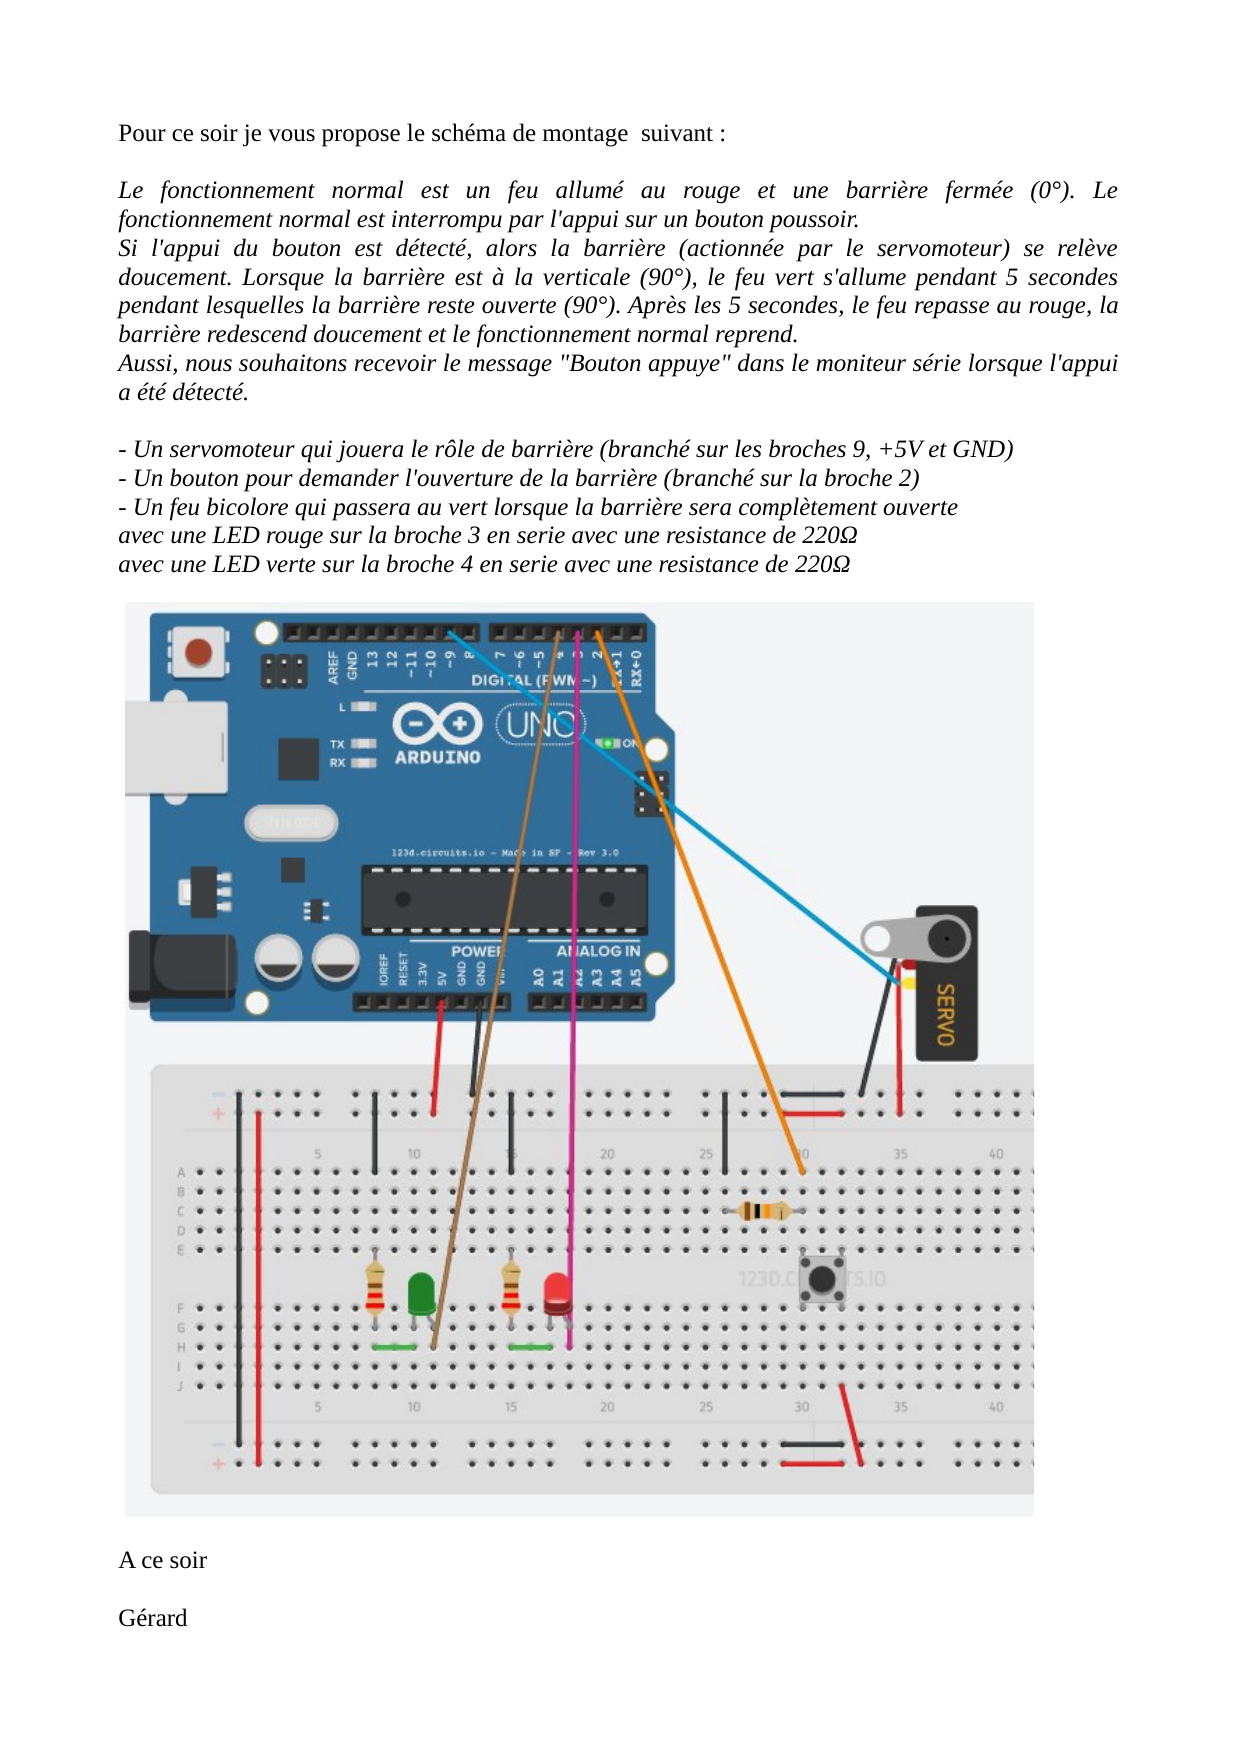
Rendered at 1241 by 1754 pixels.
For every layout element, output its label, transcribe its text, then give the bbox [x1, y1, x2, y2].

picture [125, 602, 1035, 1517]
text Gérard [118, 1603, 1122, 1632]
text - Un servomoteur qui jouera le rôle de barrière (branché sur les broches 9, +5V et GND) [118, 434, 1122, 463]
text avec une LED rouge sur la broche 3 en serie avec une resistance de 220Ω [118, 521, 1122, 549]
text avec une LED verte sur la broche 4 en serie avec une resistance de 220Ω [118, 549, 1122, 578]
text A ce soir [118, 1545, 1122, 1574]
text Le fonctionnement normal est un feu allumé au rouge et une barrière fermée (0°). Le fonctionnement normal est interrompu par l'appui sur un bouton poussoir. [118, 176, 1122, 233]
text Si l'appui du bouton est détecté, alors la barrière (actionnée par le servomoteur) se relève doucement. Lorsque la barrière est à la verticale (90°), le feu vert s'allume pendant 5 secondes pendant lesquelles la barrière reste ouverte (90°). Après les 5 secondes, le feu repasse au rouge, la barrière redescend doucement et le fonctionnement normal reprend. [118, 233, 1122, 348]
text - Un feu bicolore qui passera au vert lorsque la barrière sera complètement ouverte [118, 492, 1122, 521]
text Pour ce soir je vous propose le schéma de montage suivant : [118, 118, 1122, 147]
text Aussi, nous souhaitons recevoir le message "Bouton appuye" dans le moniteur série lorsque l'appui a été détecté. [118, 348, 1122, 406]
text - Un bouton pour demander l'ouverture de la barrière (branché sur la broche 2) [118, 463, 1122, 492]
